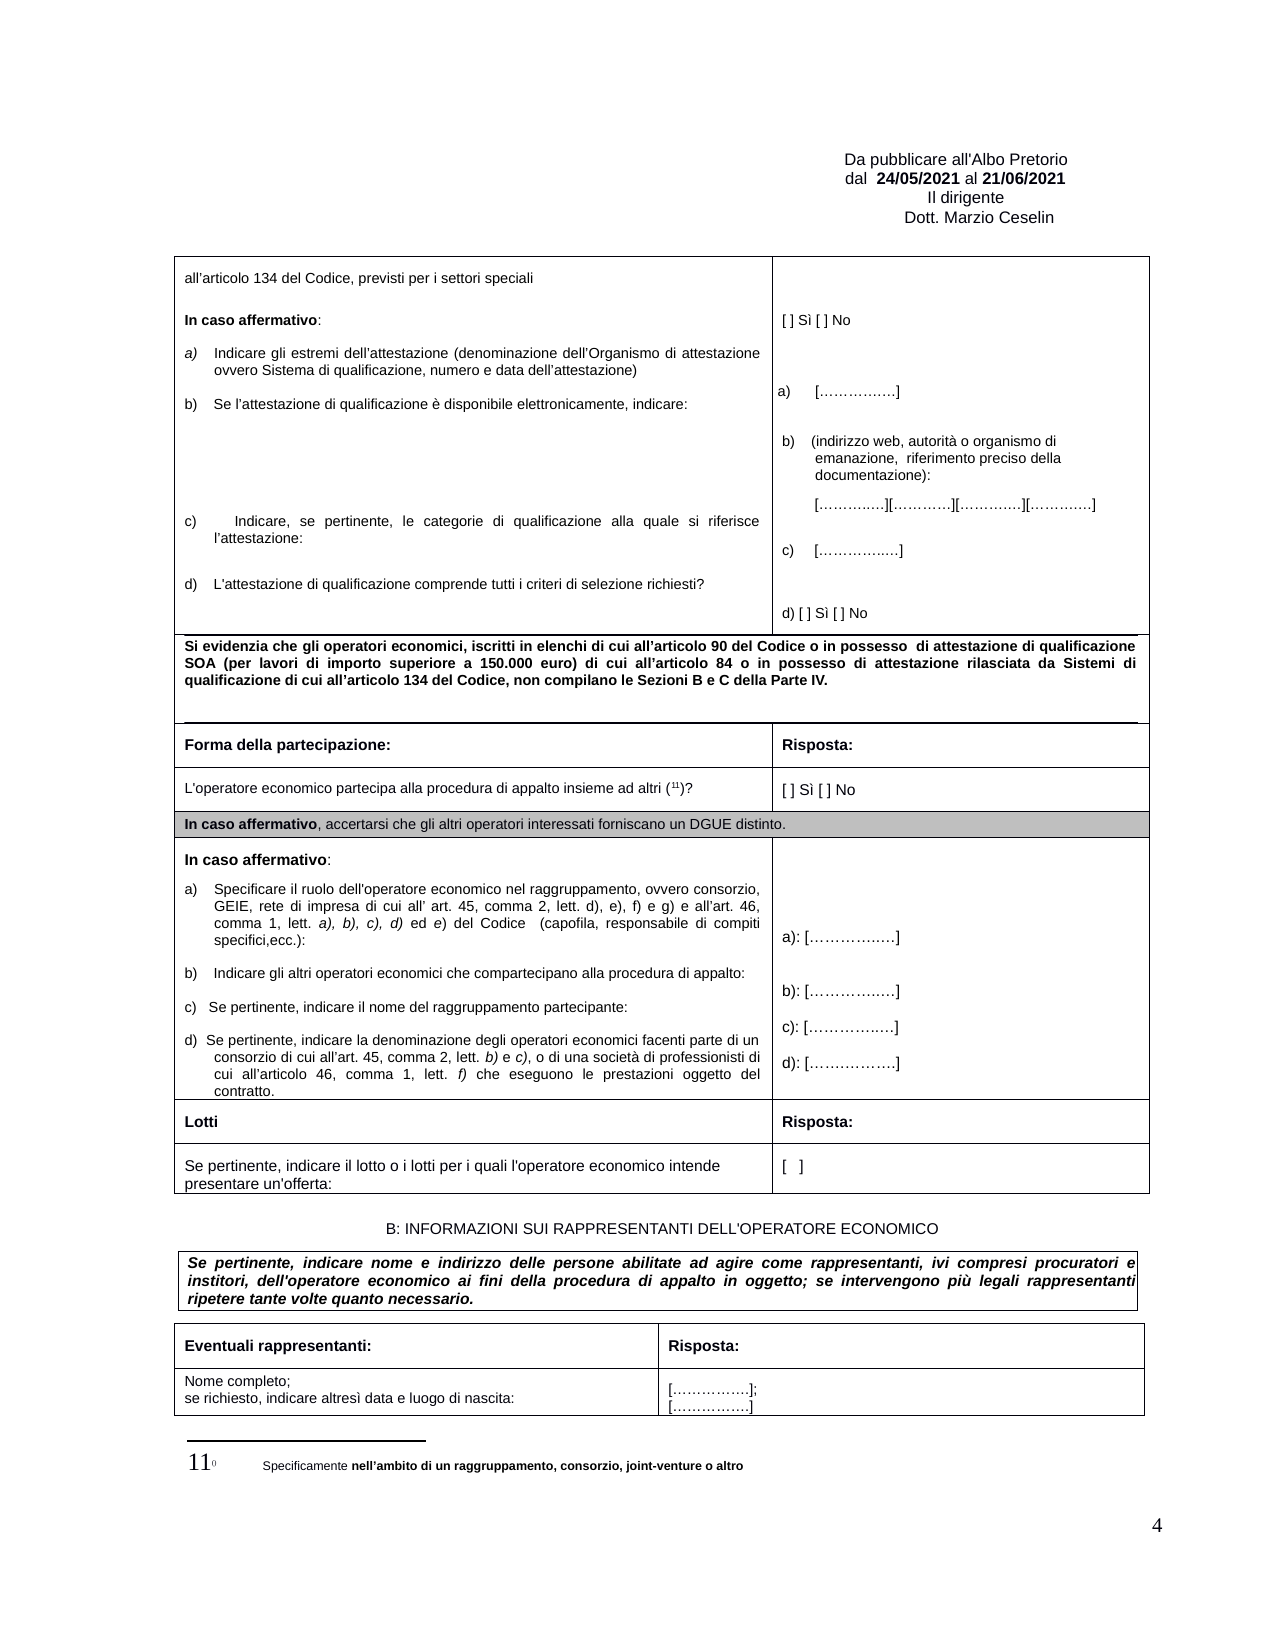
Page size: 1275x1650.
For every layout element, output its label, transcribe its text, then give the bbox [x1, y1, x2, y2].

table_cell In caso affermativo, accertarsi che gli altri operatori interessati forniscano un DGUE distinto. [175, 812, 1149, 837]
table_cell Lotti [175, 1100, 772, 1143]
text Se pertinente, indicare nome e indirizzo delle persone abilitate ad agire come rappresentanti, ivi compresi procuratori e institori, dell'operatore economico ai fini della procedura di appalto in oggetto; se intervengono più legali rappresentanti ripetere tante volte quanto necessario. [179, 1252, 1137, 1310]
table_cell In caso affermativo: Specificare il ruolo dell'operatore economico nel raggruppamento, ovvero consorzio, GEIE, rete di impresa di cui all’ art. 45, comma 2, lett. d), e), f) e g) e all’art. 46, comma 1, lett. a), b), c), d) ed e) del Codice (capofila, responsabile di compiti specifici,ecc.): b) Indicare gli altri operatori economici che compartecipano alla procedura di appalto: c) Se pertinente, indicare il nome del raggruppamento partecipante: d) Se pertinente, indicare la denominazione degli operatori economici facenti parte di un consorzio di cui all’art. 45, comma 2, lett. b) e c), o di una società di professionisti di cui all’articolo 46, comma 1, lett. f) che eseguono le prestazioni oggetto del contratto. [175, 838, 772, 1099]
table_cell […………….]; […………….] [659, 1369, 1144, 1414]
title B: Informazioni sui rappresentanti dell'operatore economico [187, 1220, 1137, 1238]
table_cell Risposta: [773, 724, 1149, 767]
table_cell [ ] Sì [ ] No [………….…] b) (indirizzo web, autorità o organismo di emanazione, riferimento preciso della documentazione): [………..…][…………][……….…][……….…] c) […………..…] d) [ ] Sì [ ] No [773, 257, 1149, 634]
table_cell Risposta: [773, 1100, 1149, 1143]
table_cell [ ] Sì [ ] No [773, 768, 1149, 811]
table_cell Si evidenzia che gli operatori economici, iscritti in elenchi di cui all’articolo 90 del Codice o in possesso di attestazione di qualificazione SOA (per lavori di importo superiore a 150.000 euro) di cui all’articolo 84 o in possesso di attestazione rilasciata da Sistemi di qualificazione di cui all’articolo 134 del Codice, non compilano le Sezioni B e C della Parte IV. [175, 635, 1149, 723]
table_cell [ ] [773, 1144, 1149, 1193]
table_cell Nome completo; se richiesto, indicare altresì data e luogo di nascita: [175, 1369, 658, 1414]
table_cell a): […………..…] b): […………..…] c): […………..…] d): […….……….] [773, 838, 1149, 1099]
table_cell Se pertinente, indicare il lotto o i lotti per i quali l'operatore economico intende presentare un'offerta: [175, 1144, 772, 1193]
table_cell all’articolo 134 del Codice, previsti per i settori speciali In caso affermativo: Indicare gli estremi dell’attestazione (denominazione dell’Organismo di attestazione ovvero Sistema di qualificazione, numero e data dell’attestazione) b) Se l’attestazione di qualificazione è disponibile elettronicamente, indicare: c) Indicare, se pertinente, le categorie di qualificazione alla quale si riferisce l’attestazione: d) L'attestazione di qualificazione comprende tutti i criteri di selezione richiesti? [175, 257, 772, 634]
table_header Risposta: [659, 1324, 1144, 1367]
table_cell L'operatore economico partecipa alla procedura di appalto insieme ad altri ()? [175, 768, 772, 811]
table_header Eventuali rappresentanti: [175, 1324, 658, 1367]
table_cell Forma della partecipazione: [175, 724, 772, 767]
